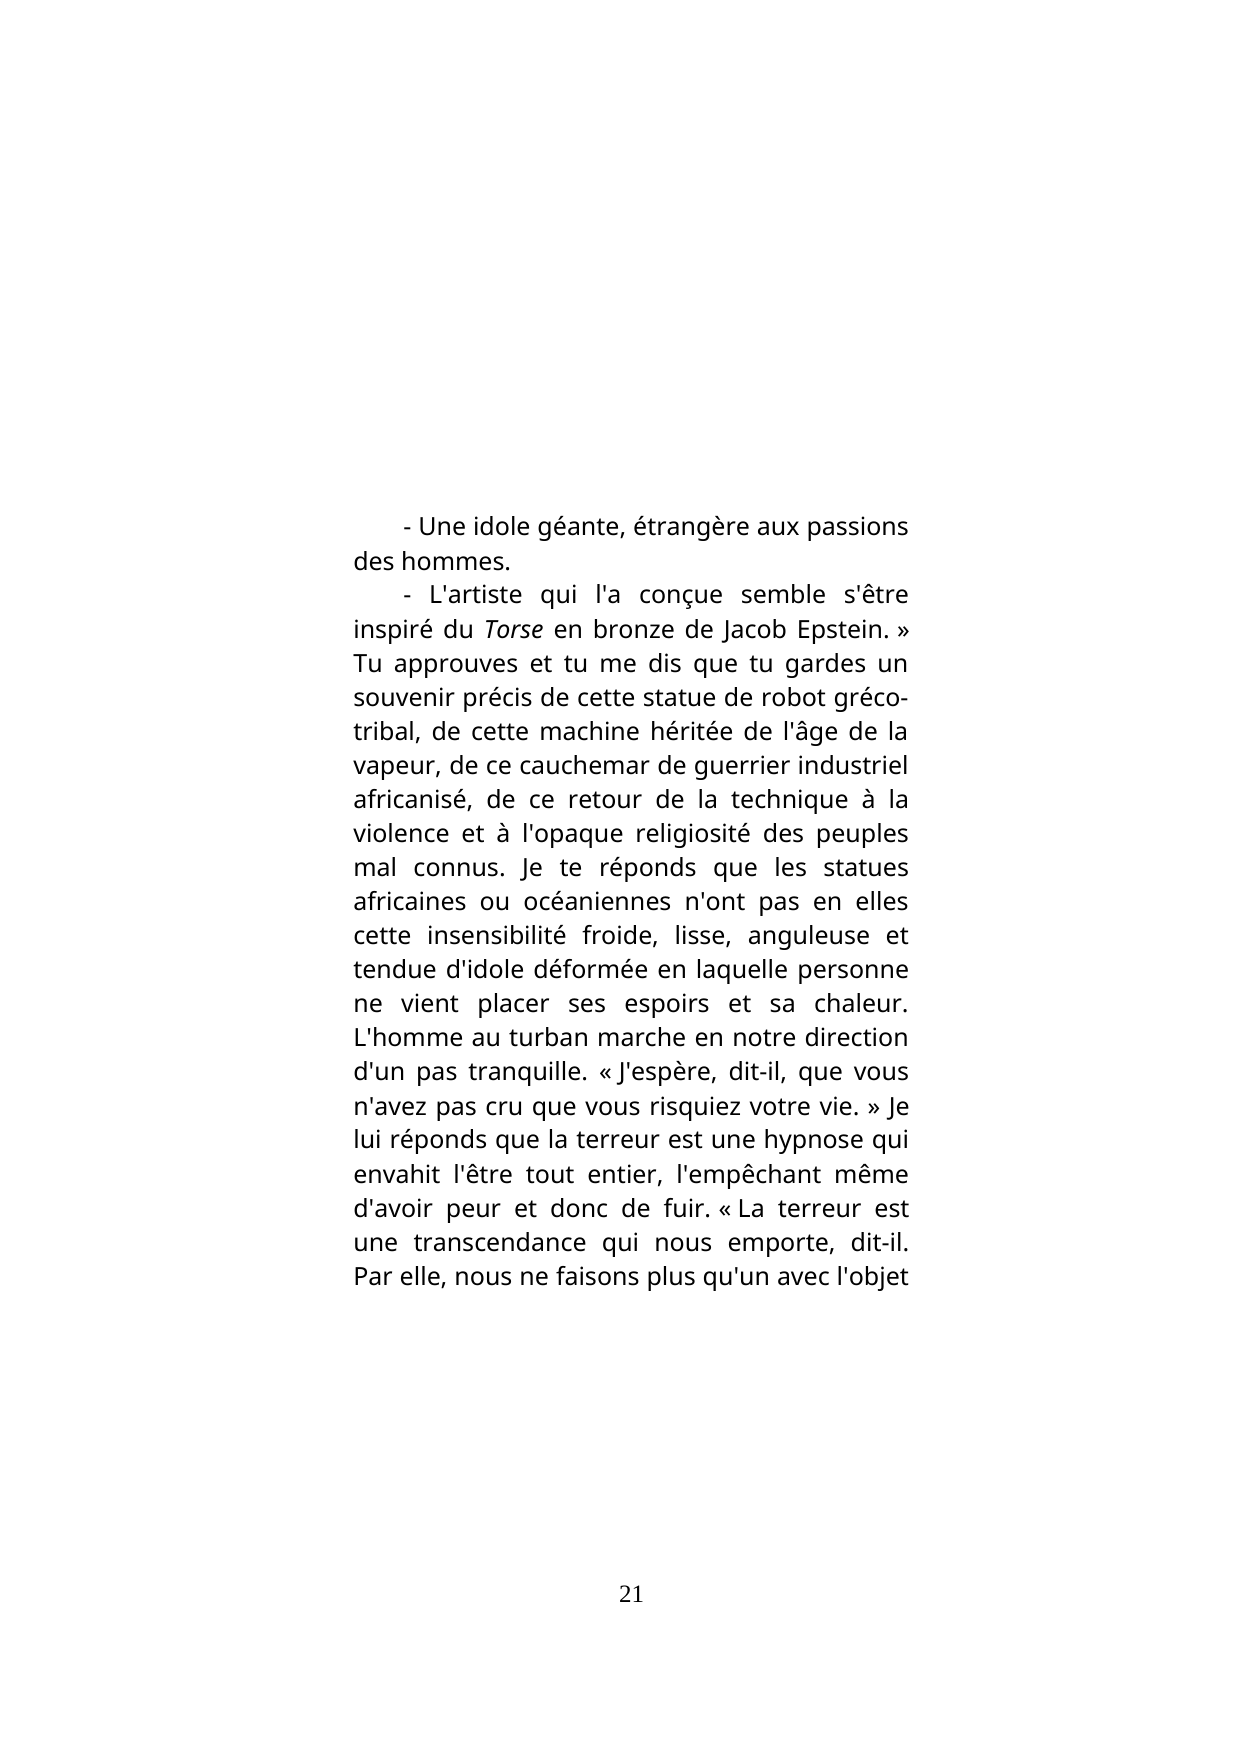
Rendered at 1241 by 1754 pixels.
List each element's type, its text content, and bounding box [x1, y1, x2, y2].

text - L'artiste qui l'a conçue semble s'être inspiré du Torse en bronze de Jacob Epstein. » Tu approuves et tu me dis que tu gardes un souvenir précis de cette statue de robot gréco-tribal, de cette machine héritée de l'âge de la vapeur, de ce cauchemar de guerrier industriel africanisé, de ce retour de la technique à la violence et à l'opaque religiosité des peuples mal connus. Je te réponds que les statues africaines ou océaniennes n'ont pas en elles cette insensibilité froide, lisse, anguleuse et tendue d'idole déformée en laquelle personne ne vient placer ses espoirs et sa chaleur. L'homme au turban marche en notre direction d'un pas tranquille. « J'espère, dit-il, que vous n'avez pas cru que vous risquiez votre vie. » Je lui réponds que la terreur est une hypnose qui envahit l'être tout entier, l'empêchant même d'avoir peur et donc de fuir. « La terreur est une transcendance qui nous emporte, dit-il. Par elle, nous ne faisons plus qu'un avec l'objet [353, 577, 909, 1292]
text - Une idole géante, étrangère aux passions des hommes. [353, 509, 909, 577]
